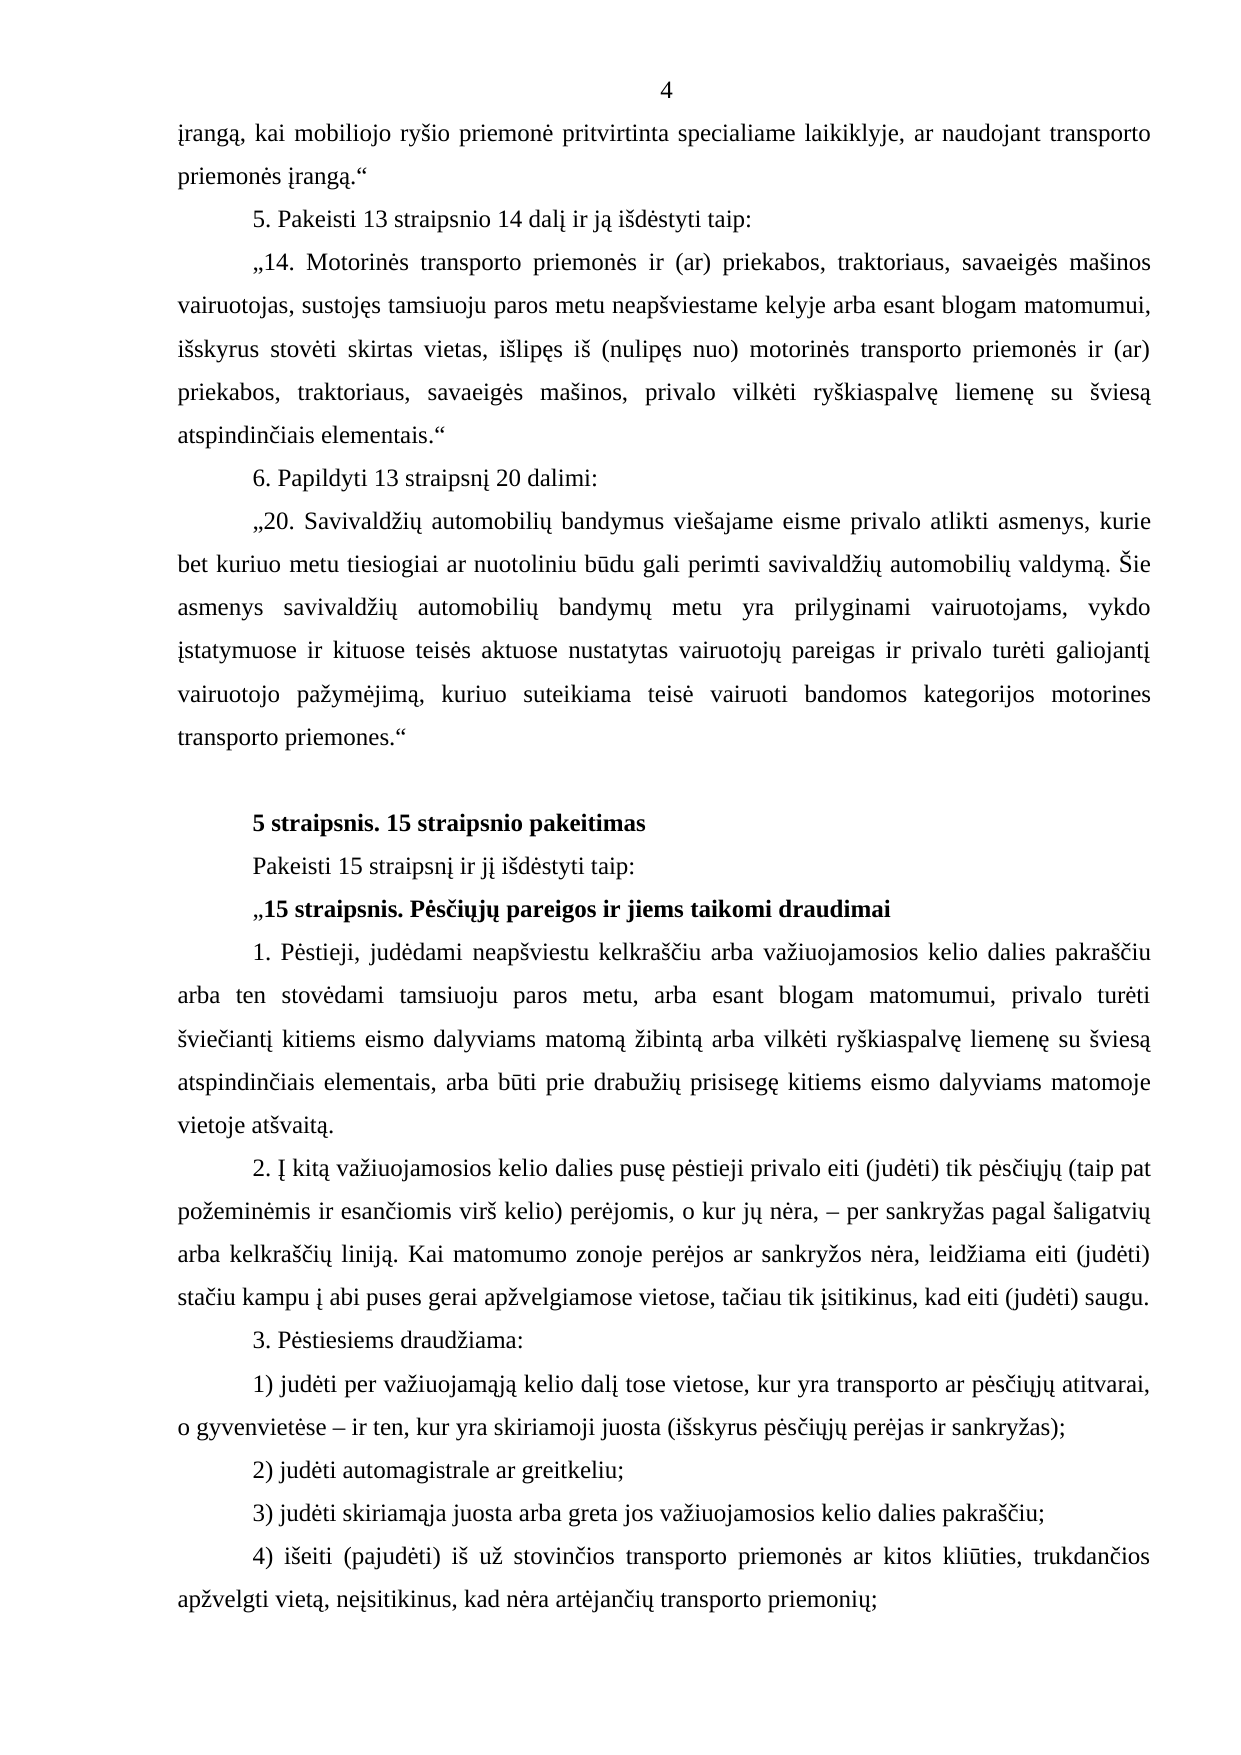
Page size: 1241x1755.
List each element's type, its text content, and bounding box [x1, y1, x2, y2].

text 3) judėti skiriamąja juosta arba greta jos važiuojamosios kelio dalies pakraščiu; [177, 1498, 1152, 1527]
text įrangą, kai mobiliojo ryšio priemonė pritvirtinta specialiame laikiklyje, ar naudojant transporto priemonės įrangą.“ [177, 118, 1152, 190]
text 4) išeiti (pajudėti) iš už stovinčios transporto priemonės ar kitos kliūties, trukdančios apžvelgti vietą, neįsitikinus, kad nėra artėjančių transporto priemonių; [177, 1541, 1152, 1613]
text 5. Pakeisti 13 straipsnio 14 dalį ir ją išdėstyti taip: [177, 204, 1152, 233]
text „14. Motorinės transporto priemonės ir (ar) priekabos, traktoriaus, savaeigės mašinos vairuotojas, sustojęs tamsiuoju paros metu neapšviestame kelyje arba esant blogam matomumui, išskyrus stovėti skirtas vietas, išlipęs iš (nulipęs nuo) motorinės transporto priemonės ir (ar) priekabos, traktoriaus, savaeigės mašinos, privalo vilkėti ryškiaspalvę liemenę su šviesą atspindinčiais elementais.“ [177, 247, 1152, 449]
text 3. Pėstiesiems draudžiama: [177, 1326, 1152, 1354]
text Pakeisti 15 straipsnį ir jį išdėstyti taip: [177, 851, 1152, 880]
text 2) judėti automagistrale ar greitkeliu; [177, 1455, 1152, 1484]
text 1. Pėstieji, judėdami neapšviestu kelkraščiu arba važiuojamosios kelio dalies pakraščiu arba ten stovėdami tamsiuoju paros metu, arba esant blogam matomumui, privalo turėti šviečiantį kitiems eismo dalyviams matomą žibintą arba vilkėti ryškiaspalvę liemenę su šviesą atspindinčiais elementais, arba būti prie drabužių prisisegę kitiems eismo dalyviams matomoje vietoje atšvaitą. [177, 937, 1152, 1139]
text 2. Į kitą važiuojamosios kelio dalies pusę pėstieji privalo eiti (judėti) tik pėsčiųjų (taip pat požeminėmis ir esančiomis virš kelio) perėjomis, o kur jų nėra, – per sankryžas pagal šaligatvių arba kelkraščių liniją. Kai matomumo zonoje perėjos ar sankryžos nėra, leidžiama eiti (judėti) stačiu kampu į abi puses gerai apžvelgiamose vietose, tačiau tik įsitikinus, kad eiti (judėti) saugu. [177, 1153, 1152, 1311]
text 5 straipsnis. 15 straipsnio pakeitimas [177, 808, 1152, 837]
text „15 straipsnis. Pėsčiųjų pareigos ir jiems taikomi draudimai [177, 894, 1152, 923]
text 6. Papildyti 13 straipsnį 20 dalimi: [177, 463, 1152, 492]
text 1) judėti per važiuojamąją kelio dalį tose vietose, kur yra transporto ar pėsčiųjų atitvarai, o gyvenvietėse – ir ten, kur yra skiriamoji juosta (išskyrus pėsčiųjų perėjas ir sankryžas); [177, 1369, 1152, 1441]
text „20. Savivaldžių automobilių bandymus viešajame eisme privalo atlikti asmenys, kurie bet kuriuo metu tiesiogiai ar nuotoliniu būdu gali perimti savivaldžių automobilių valdymą. Šie asmenys savivaldžių automobilių bandymų metu yra prilyginami vairuotojams, vykdo įstatymuose ir kituose teisės aktuose nustatytas vairuotojų pareigas ir privalo turėti galiojantį vairuotojo pažymėjimą, kuriuo suteikiama teisė vairuoti bandomos kategorijos motorines transporto priemones.“ [177, 506, 1152, 751]
